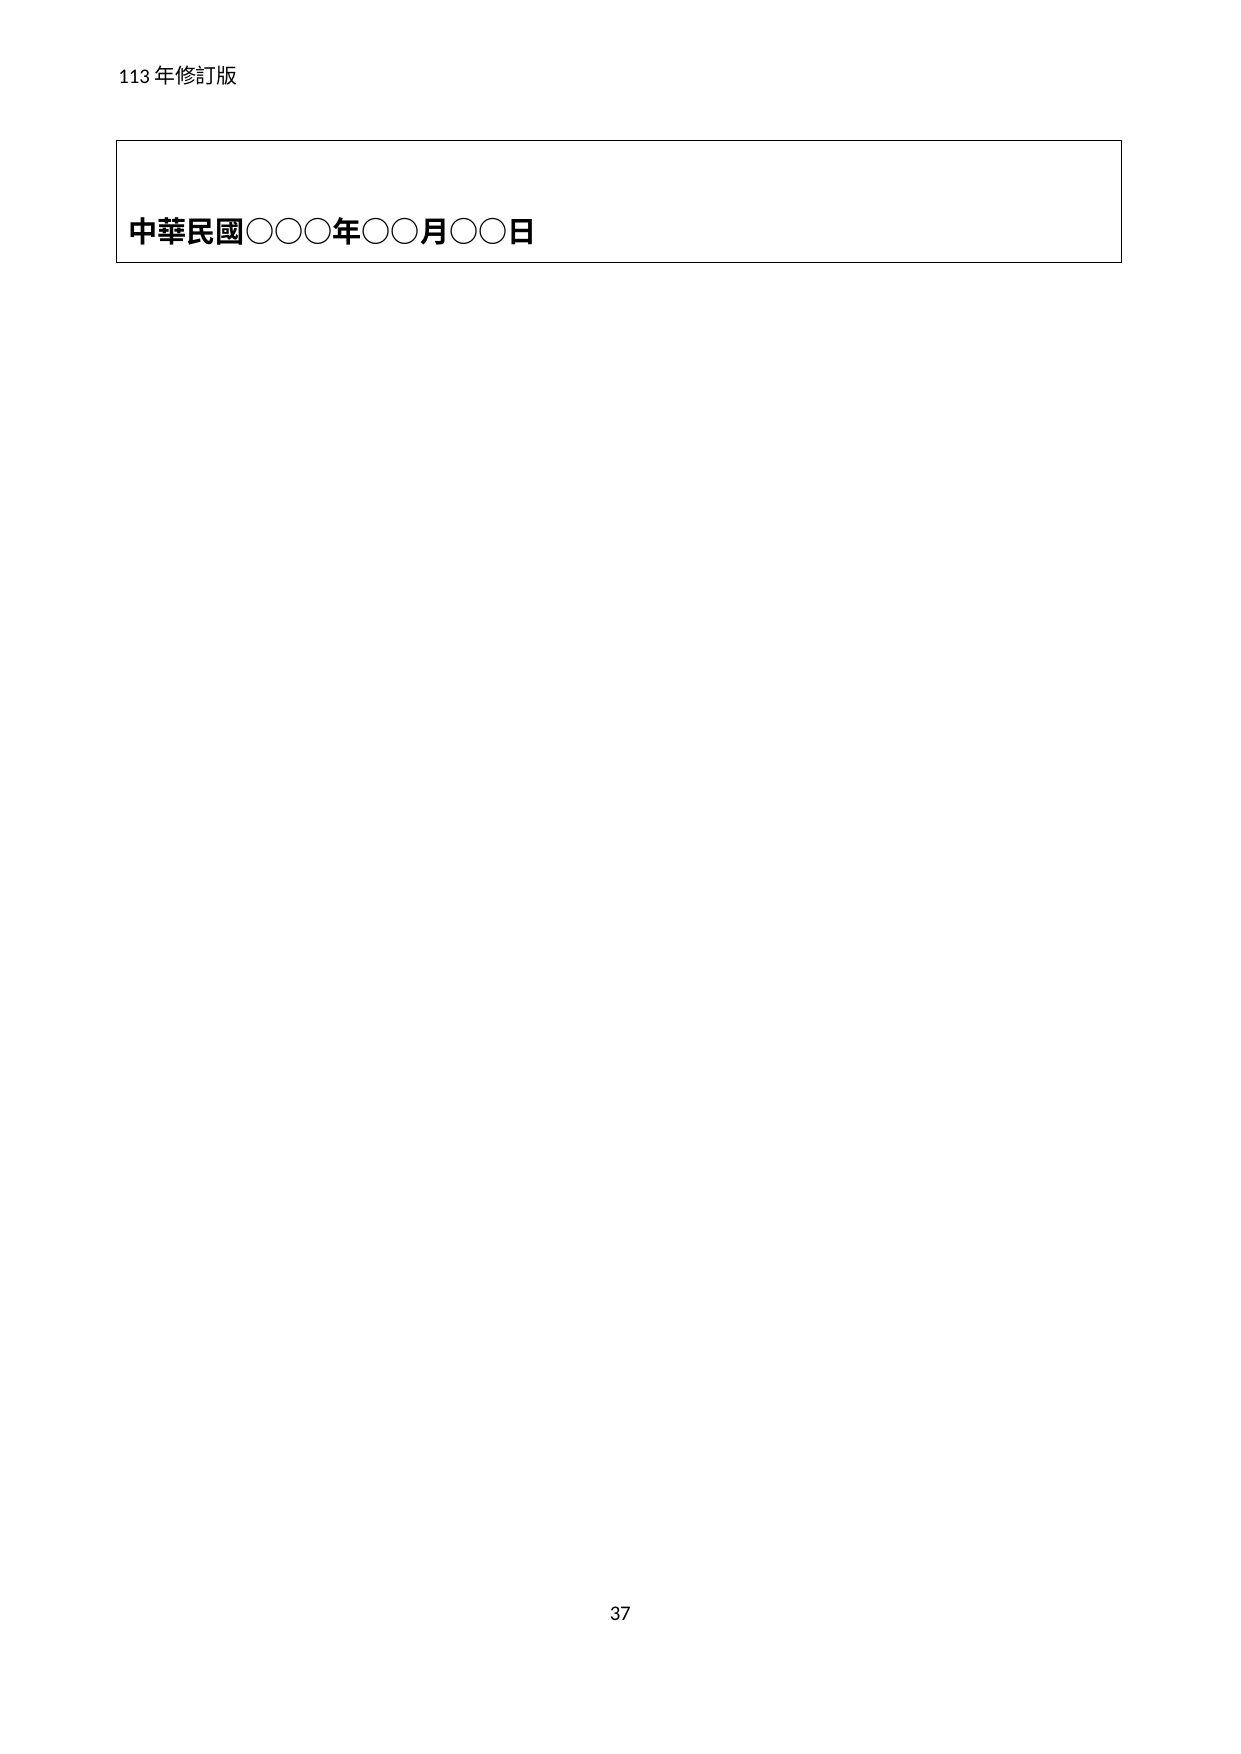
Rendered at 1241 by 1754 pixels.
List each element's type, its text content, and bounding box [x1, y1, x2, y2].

table_header 擬訂臺北市○○區○○段○○小段○○地號等○○筆土地 都市更新權利變換計畫案 占有他人土地舊違章建築戶異地安置處理協議書 本人 持有之建物門牌為 ，建物實測面積為 ○㎡，同意配合○○股份有限公司為實施者之都市更新事業，相關處理原則如下所示： 立 書 人： (簽名及蓋章)乙方：○○○ 統一編號： 統一編號： 聯絡地址： 聯絡地址： 聯絡電話： 聯絡電話： 中華民國○○○年○○月○○日 [117, 141, 1121, 262]
